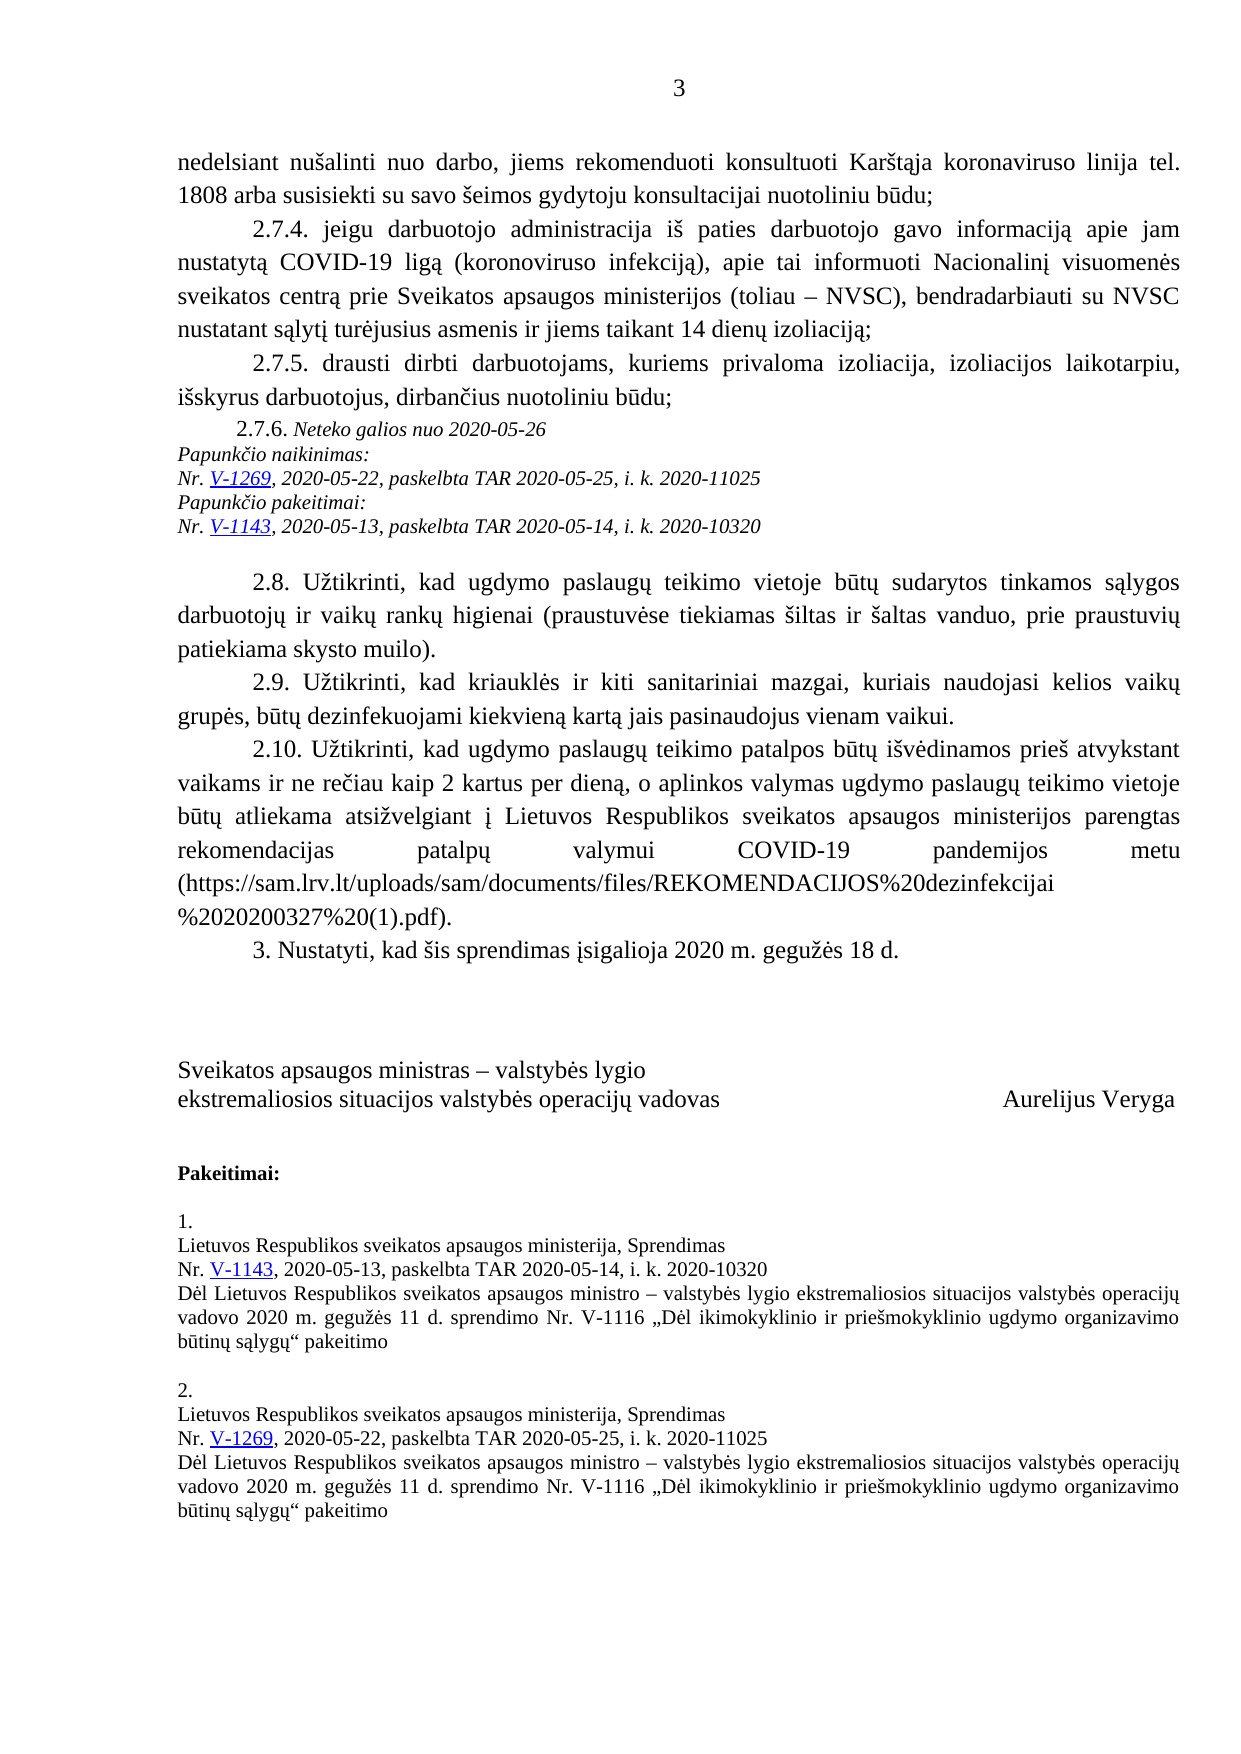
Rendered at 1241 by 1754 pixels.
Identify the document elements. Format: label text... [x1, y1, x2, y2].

text Lietuvos Respublikos sveikatos apsaugos ministerija, Sprendimas [177, 1402, 1181, 1426]
text 2. [177, 1377, 1181, 1402]
text Lietuvos Respublikos sveikatos apsaugos ministerija, Sprendimas [177, 1233, 1181, 1257]
text 2.9. Užtikrinti, kad kriauklės ir kiti sanitariniai mazgai, kuriais naudojasi kelios vaikų grupės, būtų dezinfekuojami kiekvieną kartą jais pasinaudojus vienam vaikui. [177, 667, 1181, 729]
text Papunkčio pakeitimai: [177, 490, 1181, 514]
text nedelsiant nušalinti nuo darbo, jiems rekomenduoti konsultuoti Karštąja koronaviruso linija tel. 1808 arba susisiekti su savo šeimos gydytoju konsultacijai nuotoliniu būdu; [177, 147, 1181, 209]
text 2.10. Užtikrinti, kad ugdymo paslaugų teikimo patalpos būtų išvėdinamos prieš atvykstant vaikams ir ne rečiau kaip 2 kartus per dieną, o aplinkos valymas ugdymo paslaugų teikimo vietoje būtų atliekama atsižvelgiant į Lietuvos Respublikos sveikatos apsaugos ministerijos parengtas rekomendacijas patalpų valymui COVID-19 pandemijos metu (https://sam.lrv.lt/uploads/sam/documents/files/REKOMENDACIJOS%20dezinfekcijai%2020200327%20(1).pdf). [177, 734, 1181, 931]
text Pakeitimai: [177, 1161, 1181, 1185]
text Nr. V-1269, 2020-05-22, paskelbta TAR 2020-05-25, i. k. 2020-11025 [177, 466, 1181, 490]
text 1. [177, 1209, 1181, 1233]
text Dėl Lietuvos Respublikos sveikatos apsaugos ministro – valstybės lygio ekstremaliosios situacijos valstybės operacijų vadovo 2020 m. gegužės 11 d. sprendimo Nr. V-1116 „Dėl ikimokyklinio ir priešmokyklinio ugdymo organizavimo būtinų sąlygų“ pakeitimo [177, 1281, 1181, 1353]
text 2.7.5. drausti dirbti darbuotojams, kuriems privaloma izoliacija, izoliacijos laikotarpiu, išskyrus darbuotojus, dirbančius nuotoliniu būdu; [177, 348, 1181, 410]
text 2.7.6. Neteko galios nuo 2020-05-26 [177, 415, 1181, 442]
text Papunkčio naikinimas: [177, 442, 1181, 466]
text Nr. V-1143, 2020-05-13, paskelbta TAR 2020-05-14, i. k. 2020-10320 [177, 514, 1181, 538]
text Dėl Lietuvos Respublikos sveikatos apsaugos ministro – valstybės lygio ekstremaliosios situacijos valstybės operacijų vadovo 2020 m. gegužės 11 d. sprendimo Nr. V-1116 „Dėl ikimokyklinio ir priešmokyklinio ugdymo organizavimo būtinų sąlygų“ pakeitimo [177, 1450, 1181, 1522]
text ekstremaliosios situacijos valstybės operacijų vadovas Aurelijus Veryga [177, 1084, 1181, 1113]
text Nr. V-1143, 2020-05-13, paskelbta TAR 2020-05-14, i. k. 2020-10320 [177, 1257, 1181, 1281]
text 2.8. Užtikrinti, kad ugdymo paslaugų teikimo vietoje būtų sudarytos tinkamos sąlygos darbuotojų ir vaikų rankų higienai (praustuvėse tiekiamas šiltas ir šaltas vanduo, prie praustuvių patiekiama skysto muilo). [177, 567, 1181, 662]
text Nr. V-1269, 2020-05-22, paskelbta TAR 2020-05-25, i. k. 2020-11025 [177, 1426, 1181, 1450]
text Sveikatos apsaugos ministras – valstybės lygio [177, 1055, 1181, 1084]
text 2.7.4. jeigu darbuotojo administracija iš paties darbuotojo gavo informaciją apie jam nustatytą COVID-19 ligą (koronoviruso infekciją), apie tai informuoti Nacionalinį visuomenės sveikatos centrą prie Sveikatos apsaugos ministerijos (toliau – NVSC), bendradarbiauti su NVSC nustatant sąlytį turėjusius asmenis ir jiems taikant 14 dienų izoliaciją; [177, 214, 1181, 343]
text 3. Nustatyti, kad šis sprendimas įsigalioja 2020 m. gegužės 18 d. [177, 936, 1181, 964]
